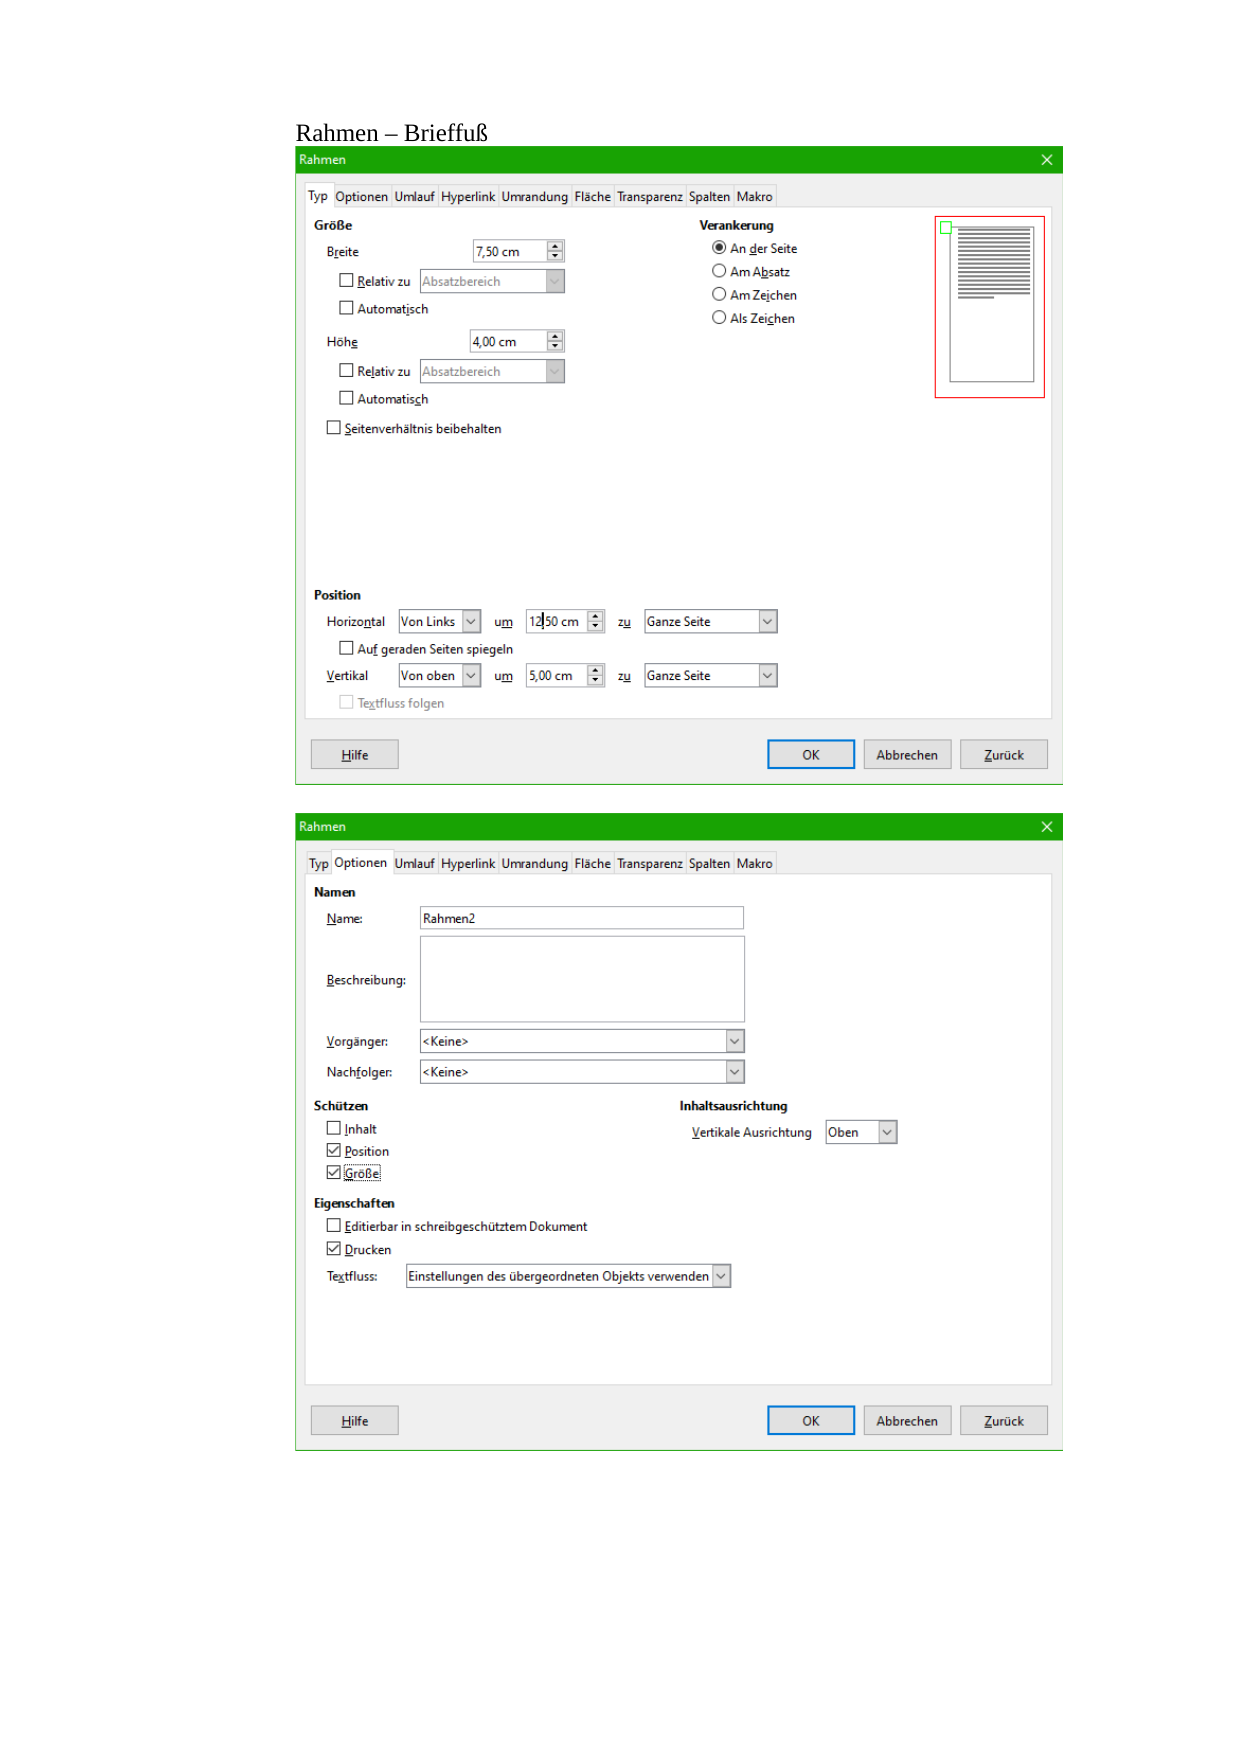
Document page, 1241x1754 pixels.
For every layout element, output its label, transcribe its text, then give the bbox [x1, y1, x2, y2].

picture [295, 146, 1063, 785]
text Rahmen – Brieffuß [295, 118, 1063, 146]
picture [295, 813, 1063, 1451]
